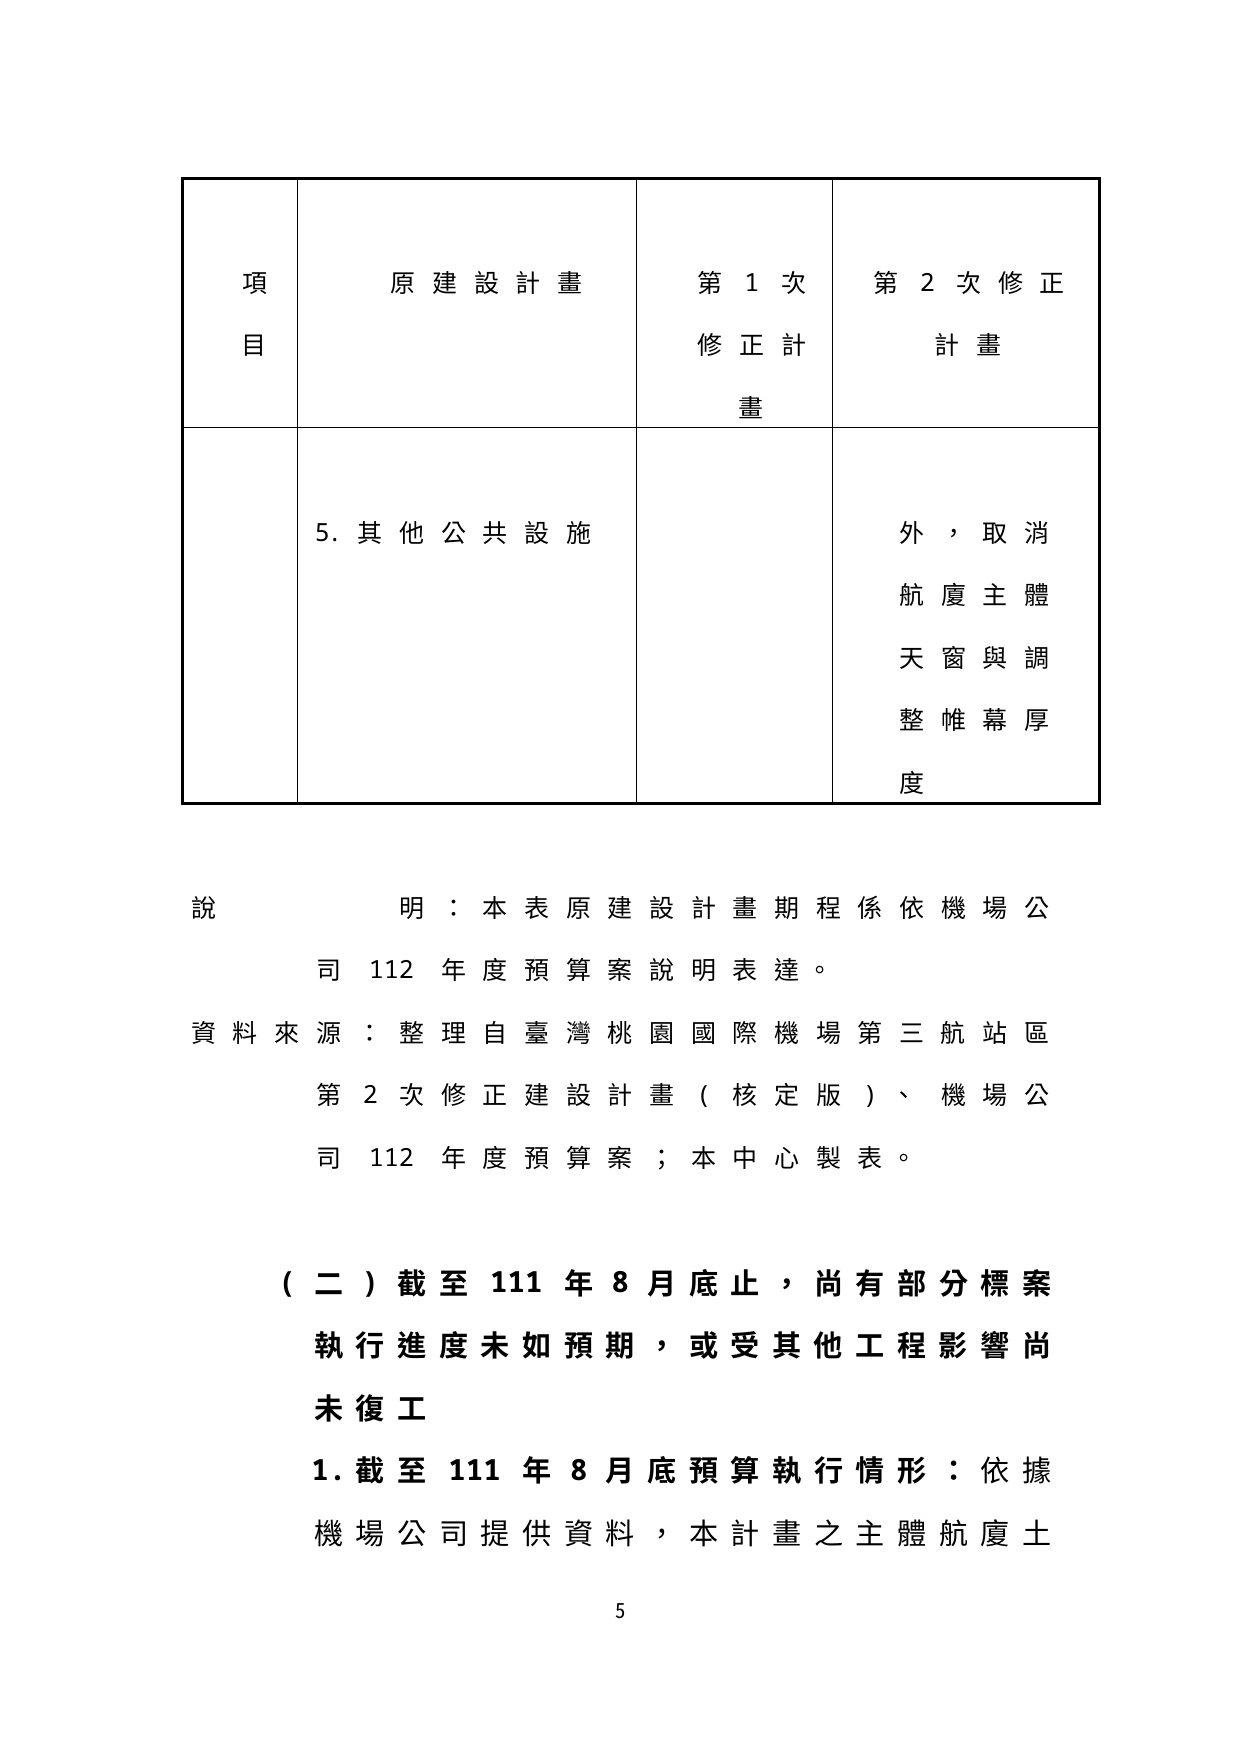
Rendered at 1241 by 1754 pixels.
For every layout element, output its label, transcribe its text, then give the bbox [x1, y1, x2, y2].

table_header 原建設計畫 [298, 180, 636, 427]
text 資料來源：整理自臺灣桃園國際機場第三航站區第2次修正建設計畫(核定版)、機場公司112年度預算案；本中心製表。 [173, 990, 1072, 1177]
table_header 第2次修正計畫 [833, 180, 1098, 427]
text 1.截至111年8月底預算執行情形：依據機場公司提供資料，本計畫之主體航廈土 [271, 1427, 1058, 1552]
text (二)截至111年8月底止，尚有部分標案執行進度未如預期，或受其他工程影響尚未復工 [242, 1240, 1058, 1427]
text 說 明：本表原建設計畫期程係依機場公司112年度預算案說明表達。 [173, 865, 1058, 990]
table_header 第1次修正計畫 [637, 180, 832, 427]
table_cell [637, 428, 832, 802]
table_cell [184, 428, 297, 802]
table_cell 5.其他公共設施 [298, 428, 636, 802]
table_header 項目 [184, 180, 297, 427]
table_cell 外，取消航廈主體天窗與調整帷幕厚度 [833, 428, 1098, 802]
